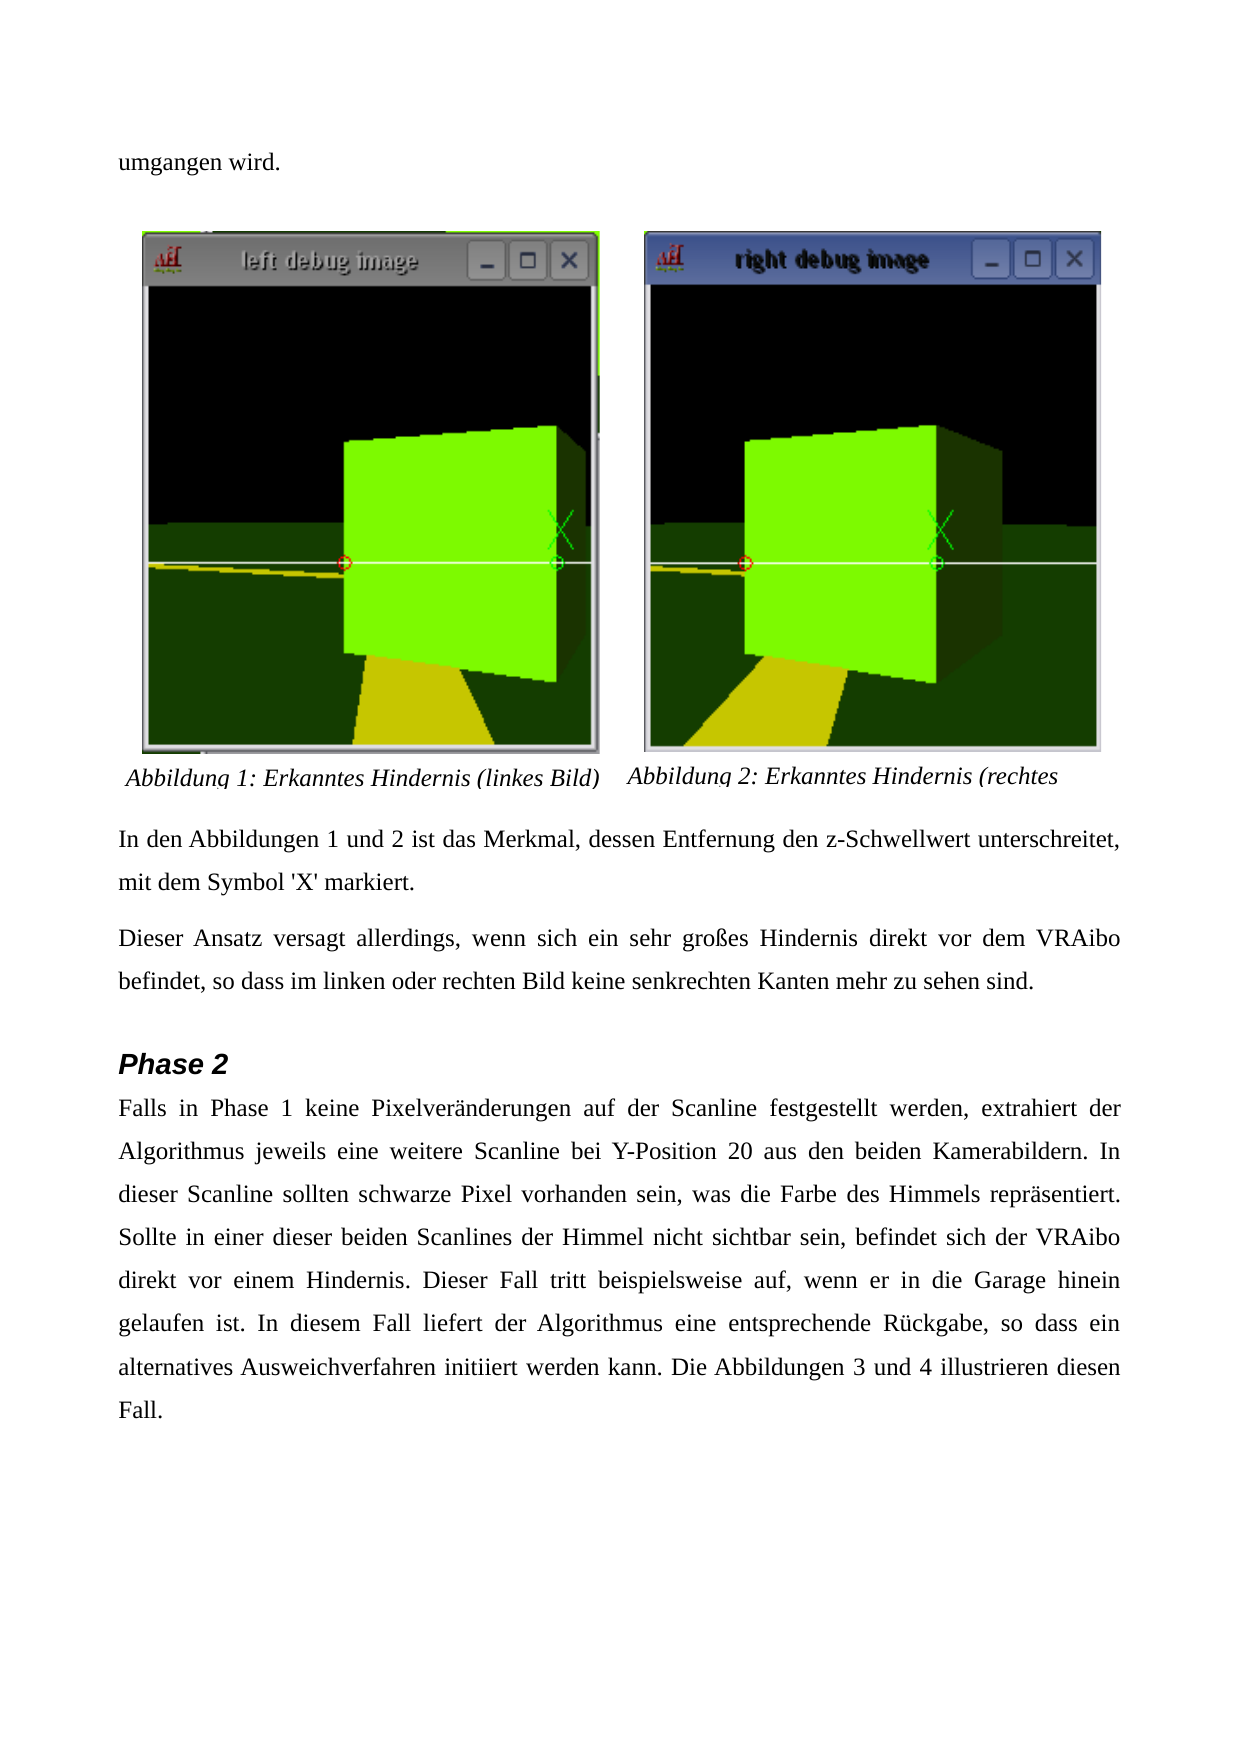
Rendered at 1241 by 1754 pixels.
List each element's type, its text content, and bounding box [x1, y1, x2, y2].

picture [142, 231, 600, 754]
text Falls in Phase 1 keine Pixelveränderungen auf der Scanline festgestellt werden, extrahiert der Algorithmus jeweils eine weitere Scanline bei Y-Position 20 aus den beiden Kamerabildern. In dieser Scanline sollten schwarze Pixel vorhanden sein, was die Farbe des Himmels repräsentiert. Sollte in einer dieser beiden Scanlines der Himmel nicht sichtbar sein, befindet sich der VRAibo direkt vor einem Hindernis. Dieser Fall tritt beispielsweise auf, wenn er in die Garage hinein gelaufen ist. In diesem Fall liefert der Algorithmus eine entsprechende Rückgabe, so dass ein alternatives Ausweichverfahren initiiert werden kann. Die Abbildungen 3 und 4 illustrieren diesen Fall. [118, 1093, 1122, 1423]
subtitle Phase 2 [118, 1047, 1122, 1080]
table_header [620, 203, 1122, 824]
table_header [118, 203, 620, 824]
text umgangen wird. [118, 147, 1122, 176]
picture [644, 231, 1102, 752]
text Dieser Ansatz versagt allerdings, wenn sich ein sehr großes Hindernis direkt vor dem VRAibo befindet, so dass im linken oder rechten Bild keine senkrechten Kanten mehr zu sehen sind. [118, 923, 1122, 995]
text In den Abbildungen 1 und 2 ist das Merkmal, dessen Entfernung den z-Schwellwert unterschreitet, mit dem Symbol 'X' markiert. [118, 824, 1122, 896]
